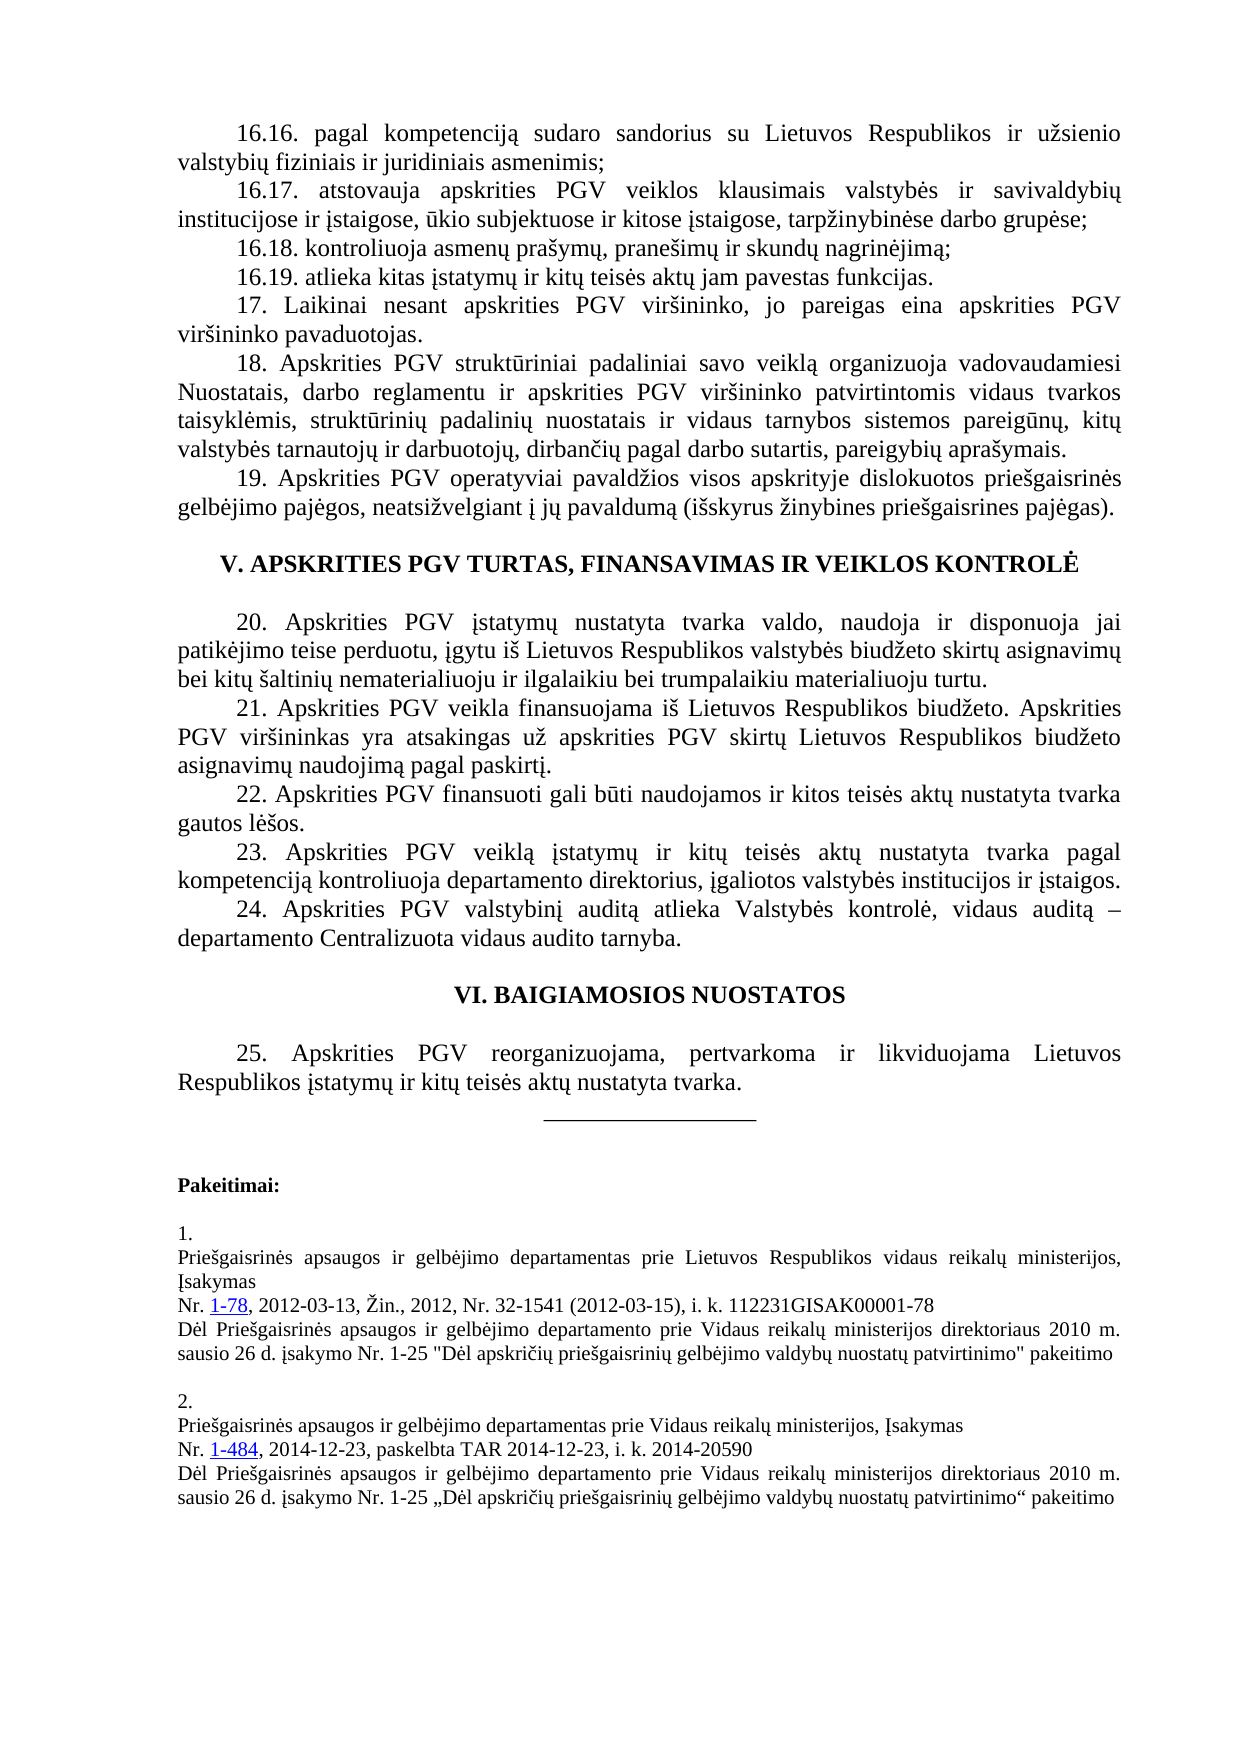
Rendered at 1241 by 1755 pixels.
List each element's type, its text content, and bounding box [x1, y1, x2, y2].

text 16.17. atstovauja apskrities PGV veiklos klausimais valstybės ir savivaldybių institucijose ir įstaigose, ūkio subjektuose ir kitose įstaigose, tarpžinybinėse darbo grupėse; [177, 176, 1122, 233]
text 24. Apskrities PGV valstybinį auditą atlieka Valstybės kontrolė, vidaus auditą – departamento Centralizuota vidaus audito tarnyba. [177, 894, 1122, 952]
text 23. Apskrities PGV veiklą įstatymų ir kitų teisės aktų nustatyta tvarka pagal kompetenciją kontroliuoja departamento direktorius, įgaliotos valstybės institucijos ir įstaigos. [177, 837, 1122, 894]
text 19. Apskrities PGV operatyviai pavaldžios visos apskrityje dislokuotos priešgaisrinės gelbėjimo pajėgos, neatsižvelgiant į jų pavaldumą (išskyrus žinybines priešgaisrines pajėgas). [177, 463, 1122, 521]
text VI. BAIGIAMOSIOS NUOSTATOS [177, 981, 1122, 1009]
text Pakeitimai: [177, 1172, 1122, 1197]
text Priešgaisrinės apsaugos ir gelbėjimo departamentas prie Vidaus reikalų ministerijos, Įsakymas [177, 1413, 1122, 1437]
text 21. Apskrities PGV veikla finansuojama iš Lietuvos Respublikos biudžeto. Apskrities PGV viršininkas yra atsakingas už apskrities PGV skirtų Lietuvos Respublikos biudžeto asignavimų naudojimą pagal paskirtį. [177, 693, 1122, 779]
text 17. Laikinai nesant apskrities PGV viršininko, jo pareigas eina apskrities PGV viršininko pavaduotojas. [177, 291, 1122, 348]
text 20. Apskrities PGV įstatymų nustatyta tvarka valdo, naudoja ir disponuoja jai patikėjimo teise perduotu, įgytu iš Lietuvos Respublikos valstybės biudžeto skirtų asignavimų bei kitų šaltinių nematerialiuoju ir ilgalaikiu bei trumpalaikiu materialiuoju turtu. [177, 607, 1122, 693]
text 18. Apskrities PGV struktūriniai padaliniai savo veiklą organizuoja vadovaudamiesi Nuostatais, darbo reglamentu ir apskrities PGV viršininko patvirtintomis vidaus tvarkos taisyklėmis, struktūrinių padalinių nuostatais ir vidaus tarnybos sistemos pareigūnų, kitų valstybės tarnautojų ir darbuotojų, dirbančių pagal darbo sutartis, pareigybių aprašymais. [177, 348, 1122, 463]
text Nr. 1-78, 2012-03-13, Žin., 2012, Nr. 32-1541 (2012-03-15), i. k. 112231GISAK00001-78 [177, 1293, 1122, 1317]
text 25. Apskrities PGV reorganizuojama, pertvarkoma ir likviduojama Lietuvos Respublikos įstatymų ir kitų teisės aktų nustatyta tvarka. [177, 1038, 1122, 1096]
text 16.18. kontroliuoja asmenų prašymų, pranešimų ir skundų nagrinėjimą; [177, 233, 1122, 262]
text 22. Apskrities PGV finansuoti gali būti naudojamos ir kitos teisės aktų nustatyta tvarka gautos lėšos. [177, 779, 1122, 837]
text V. APSKRITIES PGV TURTAS, FINANSAVIMAS IR VEIKLOS KONTROLĖ [177, 549, 1122, 578]
text Nr. 1-484, 2014-12-23, paskelbta TAR 2014-12-23, i. k. 2014-20590 [177, 1437, 1122, 1461]
text 16.19. atlieka kitas įstatymų ir kitų teisės aktų jam pavestas funkcijas. [177, 262, 1122, 291]
text _________________ [177, 1096, 1122, 1124]
text 2. [177, 1389, 1122, 1413]
text 1. [177, 1221, 1122, 1245]
text 16.16. pagal kompetenciją sudaro sandorius su Lietuvos Respublikos ir užsienio valstybių fiziniais ir juridiniais asmenimis; [177, 118, 1122, 176]
text Dėl Priešgaisrinės apsaugos ir gelbėjimo departamento prie Vidaus reikalų ministerijos direktoriaus 2010 m. sausio 26 d. įsakymo Nr. 1-25 "Dėl apskričių priešgaisrinių gelbėjimo valdybų nuostatų patvirtinimo" pakeitimo [177, 1317, 1122, 1365]
text Priešgaisrinės apsaugos ir gelbėjimo departamentas prie Lietuvos Respublikos vidaus reikalų ministerijos, Įsakymas [177, 1245, 1122, 1293]
text Dėl Priešgaisrinės apsaugos ir gelbėjimo departamento prie Vidaus reikalų ministerijos direktoriaus 2010 m. sausio 26 d. įsakymo Nr. 1-25 „Dėl apskričių priešgaisrinių gelbėjimo valdybų nuostatų patvirtinimo“ pakeitimo [177, 1461, 1122, 1509]
